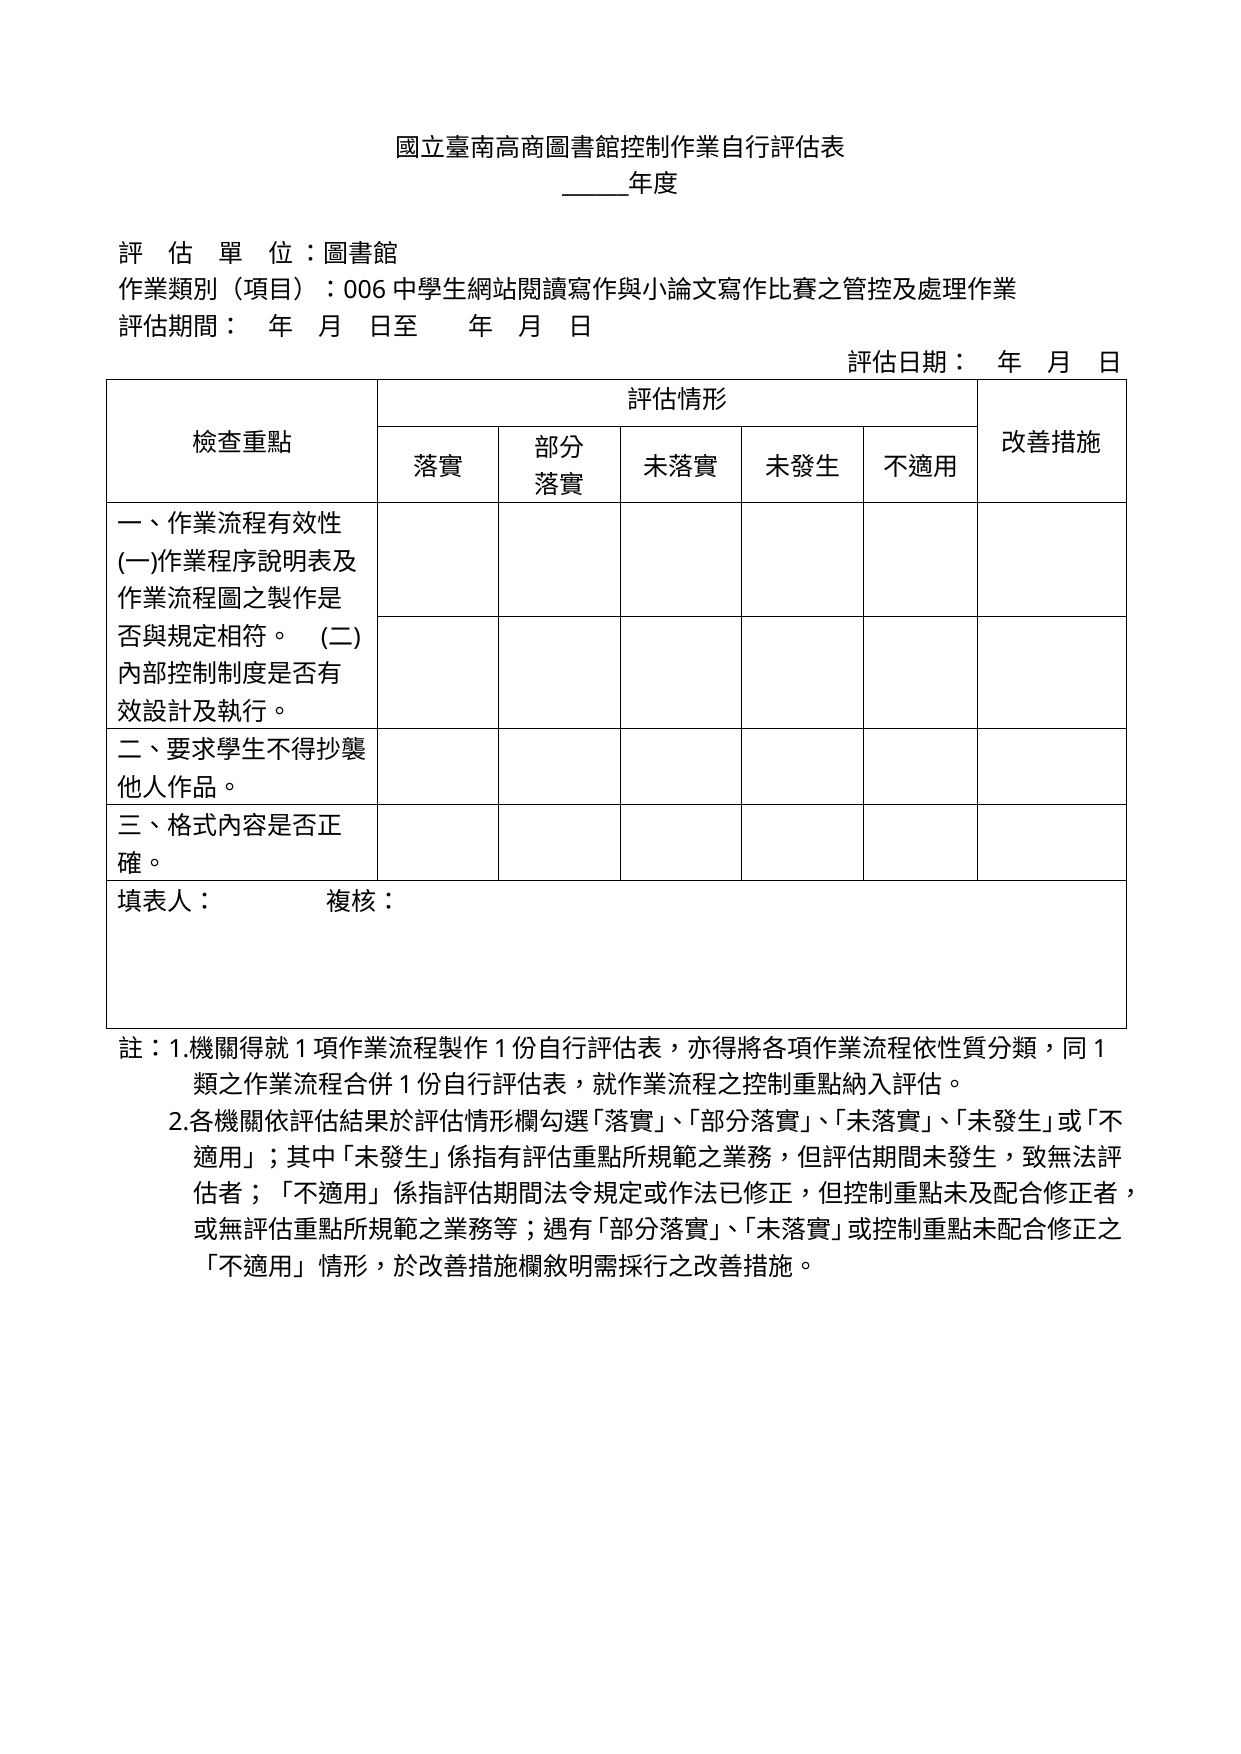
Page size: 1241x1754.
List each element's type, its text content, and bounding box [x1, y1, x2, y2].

table_cell [742, 503, 863, 616]
table_cell 三、格式內容是否正確。 [107, 805, 377, 880]
table_cell [864, 729, 977, 804]
table_cell 未發生 [742, 427, 863, 502]
text 評估期間： 年 月 日至 年 月 日 [118, 306, 1122, 342]
table_cell 未落實 [621, 427, 741, 502]
table_cell [499, 729, 620, 804]
text 註：1.機關得就1項作業流程製作1份自行評估表，亦得將各項作業流程依性質分類，同1類之作業流程合併1份自行評估表，就作業流程之控制重點納入評估。 [118, 1029, 1122, 1101]
table_cell [378, 503, 498, 616]
table_cell [499, 503, 620, 616]
table_header 評估情形 [378, 380, 977, 426]
table_cell [378, 729, 498, 804]
table_cell [978, 805, 1126, 880]
table_cell [978, 617, 1126, 728]
text 評估日期： 年 月 日 [118, 342, 1122, 378]
table_header 檢查重點 [107, 380, 377, 502]
table_cell [864, 617, 977, 728]
table_cell [378, 617, 498, 728]
table_cell [864, 503, 977, 616]
table_cell [742, 617, 863, 728]
table_cell [499, 617, 620, 728]
text 作業類別（項目）：006 中學生網站閱讀寫作與小論文寫作比賽之管控及處理作業 [118, 270, 1122, 306]
table_header 改善措施 [978, 380, 1126, 502]
table_cell [864, 805, 977, 880]
table_cell [621, 503, 741, 616]
table_cell [378, 805, 498, 880]
table_cell 不適用 [864, 427, 977, 502]
text 評 估 單 位 ：圖書館 [118, 233, 1122, 270]
table_cell [621, 805, 741, 880]
table_cell [978, 503, 1126, 616]
table_cell [499, 805, 620, 880]
table_cell [978, 729, 1126, 804]
text 國立臺南高商圖書館控制作業自行評估表 [118, 127, 1122, 163]
table_cell 填表人： 複核： [107, 881, 1126, 1028]
table_cell [742, 805, 863, 880]
table_cell 部分 落實 [499, 427, 620, 502]
text 2.各機關依評估結果於評估情形欄勾選「落實」、「部分落實」、「未落實」、「未發生」或「不適用」；其中「未發生」係指有評估重點所規範之業務，但評估期間未發生，致無法評估者；「不適用」係指評估期間法令規定或作法已修正，但控制重點未及配合修正者，或無評估重點所規範之業務等；遇有「部分落實」、「未落實」或控制重點未配合修正之「不適用」情形，於改善措施欄敘明需採行之改善措施。 [168, 1101, 1122, 1282]
text ______年度 [118, 163, 1122, 199]
table_cell 一、作業流程有效性 (一)作業程序說明表及作業流程圖之製作是否與規定相符。 (二)內部控制制度是否有效設計及執行。 [107, 503, 377, 728]
table_cell [621, 617, 741, 728]
table_cell [621, 729, 741, 804]
table_cell [742, 729, 863, 804]
table_cell 落實 [378, 427, 498, 502]
table_cell 二、要求學生不得抄襲他人作品。 [107, 729, 377, 804]
